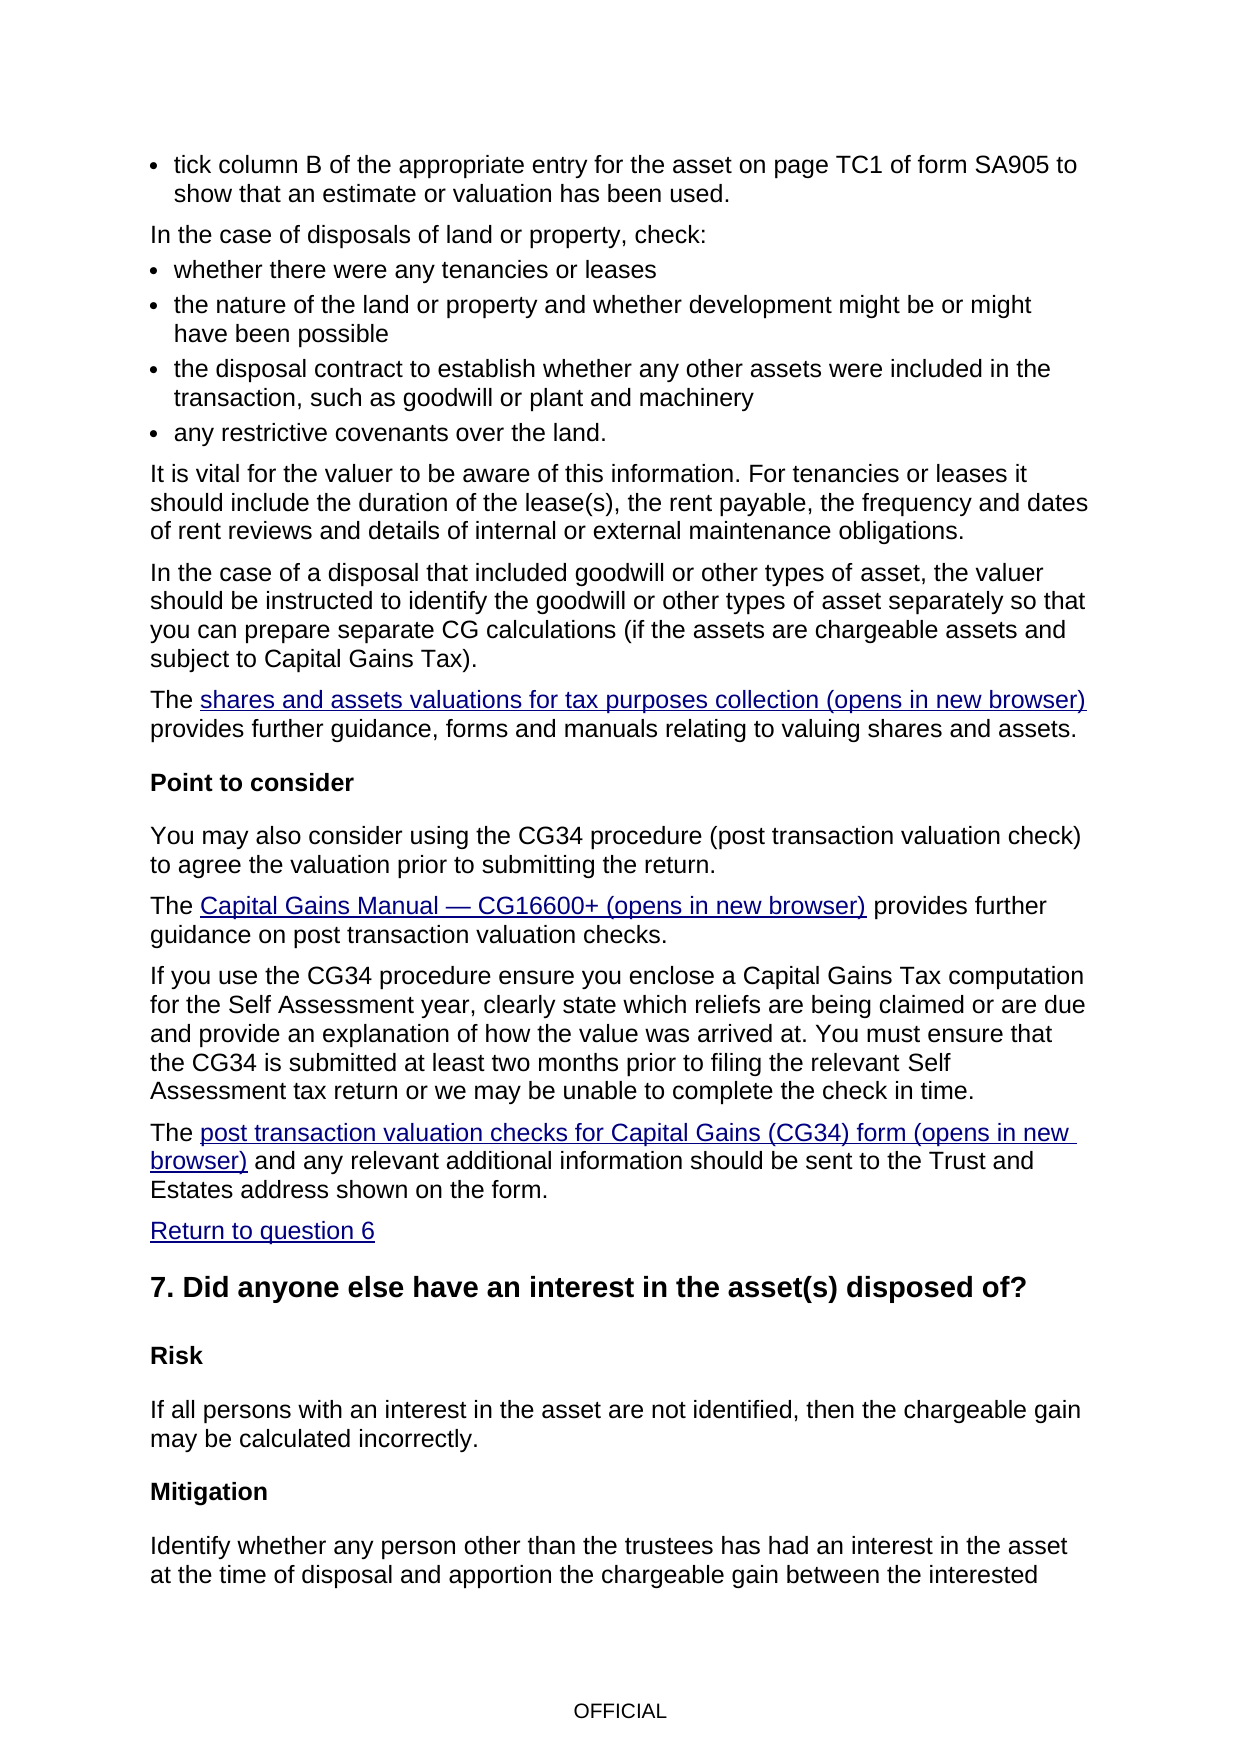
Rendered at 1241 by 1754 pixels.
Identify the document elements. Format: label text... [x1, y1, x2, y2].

text The post transaction valuation checks for Capital Gains (CG34) form (opens in new browser) and any relevant additional information should be sent to the Trust and Estates address shown on the form. [150, 1117, 1090, 1204]
text You may also consider using the CG34 procedure (post transaction valuation check) to agree the valuation prior to submitting the return. [150, 821, 1090, 879]
text If you use the CG34 procedure ensure you enclose a Capital Gains Tax computation for the Self Assessment year, clearly state which reliefs are being claimed or are due and provide an explanation of how the value was arrived at. You must ensure that the CG34 is submitted at least two months prior to filing the relevant Self Assessment tax return or we may be unable to complete the check in time. [150, 961, 1090, 1105]
list tick column B of the appropriate entry for the asset on page TC1 of form SA905 to show that an estimate or valuation has been used. [150, 150, 1090, 207]
text If all persons with an interest in the asset are not identified, then the chargeable gain may be calculated incorrectly. [150, 1395, 1090, 1452]
subtitle 7. Did anyone else have an interest in the asset(s) disposed of? [150, 1270, 1090, 1303]
text Identify whether any person other than the trustees has had an interest in the asset at the time of disposal and apportion the chargeable gain between the interested [150, 1531, 1090, 1588]
subtitle Mitigation [150, 1477, 1090, 1506]
subtitle Point to consider [150, 767, 1090, 796]
text In the case of disposals of land or property, check: [150, 220, 1090, 249]
subtitle Risk [150, 1341, 1090, 1370]
list the nature of the land or property and whether development might be or might have been possible [150, 290, 1090, 347]
text The Capital Gains Manual — CG16600+ (opens in new browser) provides further guidance on post transaction valuation checks. [150, 891, 1090, 949]
list the disposal contract to establish whether any other assets were included in the transaction, such as goodwill or plant and machinery [150, 354, 1090, 411]
list whether there were any tenancies or leases [150, 255, 1090, 284]
text The shares and assets valuations for tax purposes collection (opens in new browser) provides further guidance, forms and manuals relating to valuing shares and assets. [150, 685, 1090, 742]
text It is vital for the valuer to be aware of this information. For tenancies or leases it should include the duration of the lease(s), the rent payable, the frequency and dates of rent reviews and details of internal or external maintenance obligations. [150, 459, 1090, 545]
text Return to question 6 [150, 1216, 1090, 1245]
text In the case of a disposal that included goodwill or other types of asset, the valuer should be instructed to identify the goodwill or other types of asset separately so that you can prepare separate CG calculations (if the assets are chargeable assets and subject to Capital Gains Tax). [150, 557, 1090, 672]
list any restrictive covenants over the land. [150, 417, 1090, 446]
